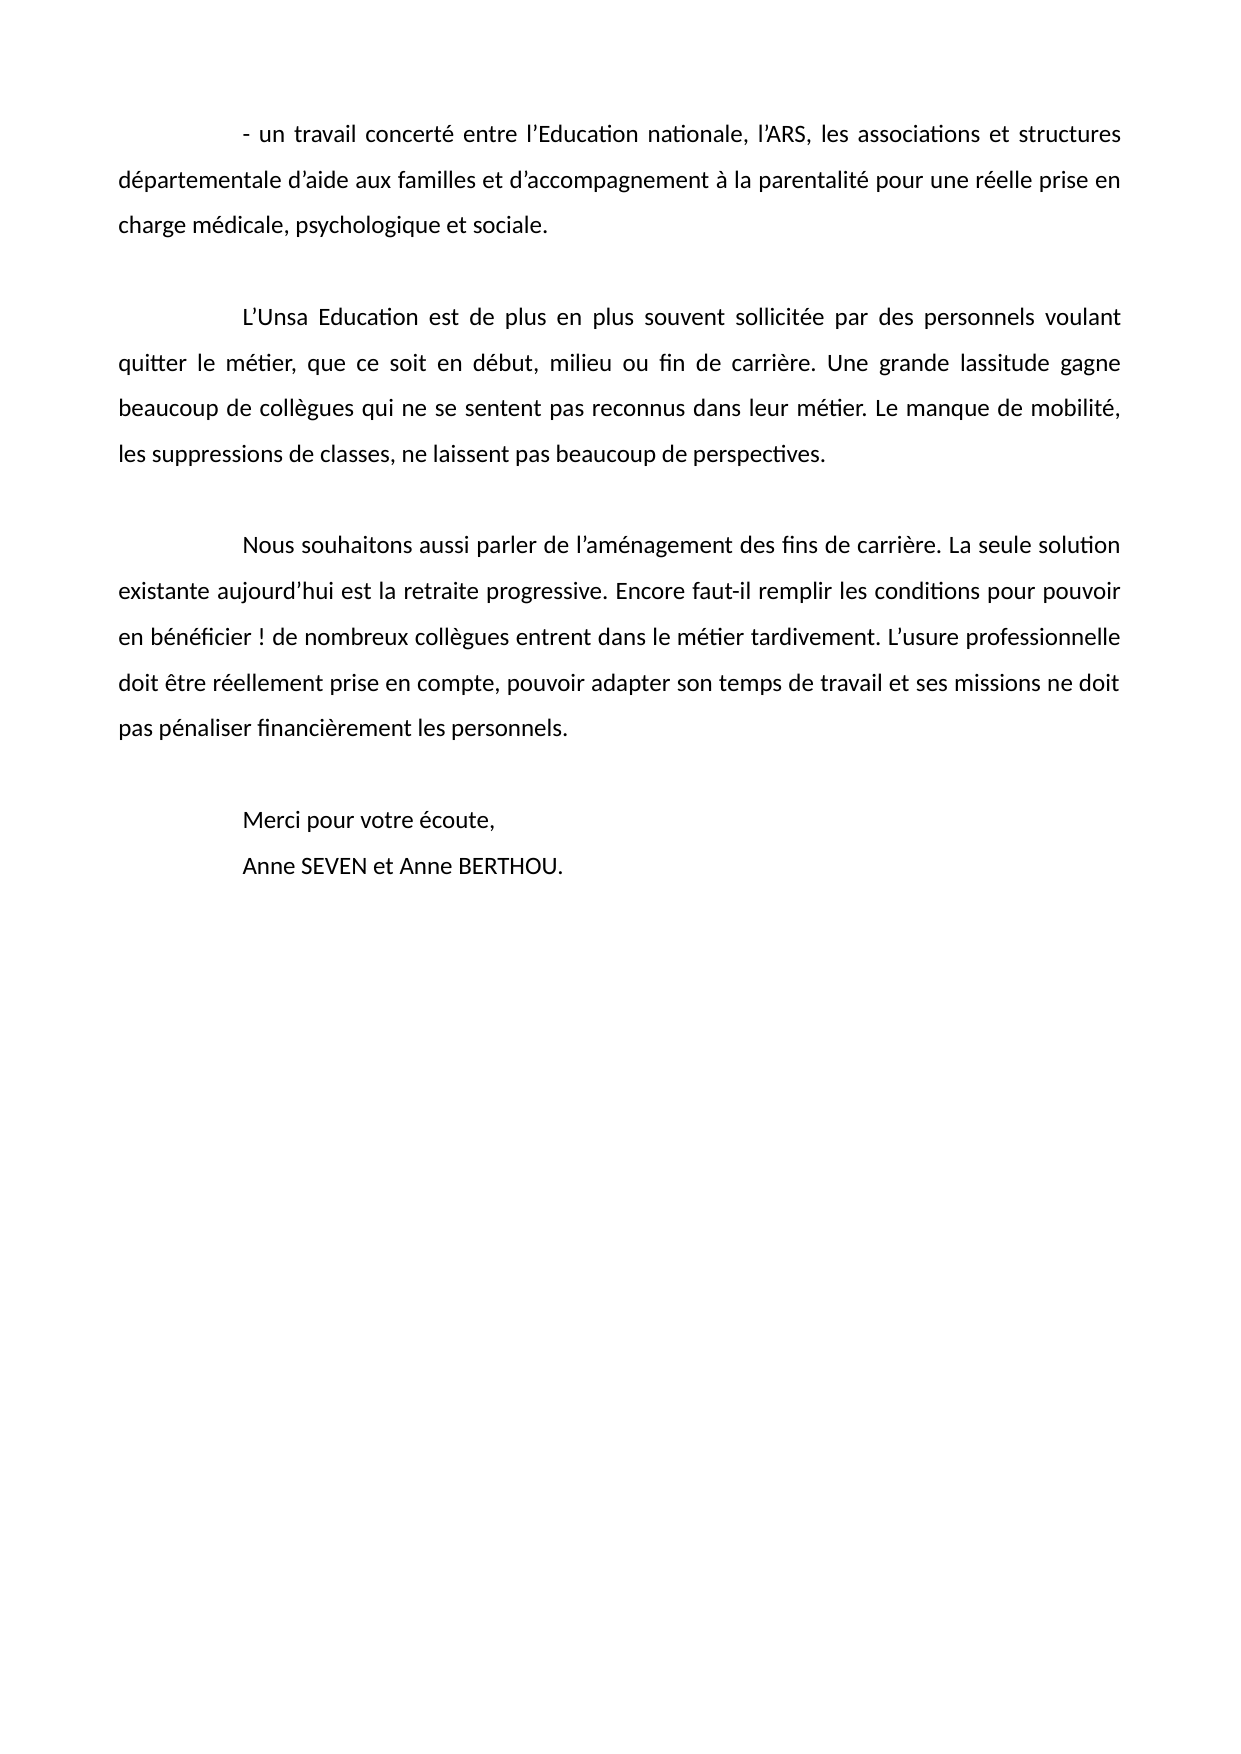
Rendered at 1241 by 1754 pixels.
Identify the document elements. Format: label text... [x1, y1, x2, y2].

text Merci pour votre écoute, [118, 804, 1122, 834]
text Anne SEVEN et Anne BERTHOU. [118, 850, 1122, 880]
text Nous souhaitons aussi parler de l’aménagement des fins de carrière. La seule solution existante aujourd’hui est la retraite progressive. Encore faut-il remplir les conditions pour pouvoir en bénéficier ! de nombreux collègues entrent dans le métier tardivement. L’usure professionnelle doit être réellement prise en compte, pouvoir adapter son temps de travail et ses missions ne doit pas pénaliser financièrement les personnels. [118, 530, 1122, 743]
text L’Unsa Education est de plus en plus souvent sollicitée par des personnels voulant quitter le métier, que ce soit en début, milieu ou fin de carrière. Une grande lassitude gagne beaucoup de collègues qui ne se sentent pas reconnus dans leur métier. Le manque de mobilité, les suppressions de classes, ne laissent pas beaucoup de perspectives. [118, 301, 1122, 469]
text - un travail concerté entre l’Education nationale, l’ARS, les associations et structures départementale d’aide aux familles et d’accompagnement à la parentalité pour une réelle prise en charge médicale, psychologique et sociale. [118, 118, 1122, 240]
